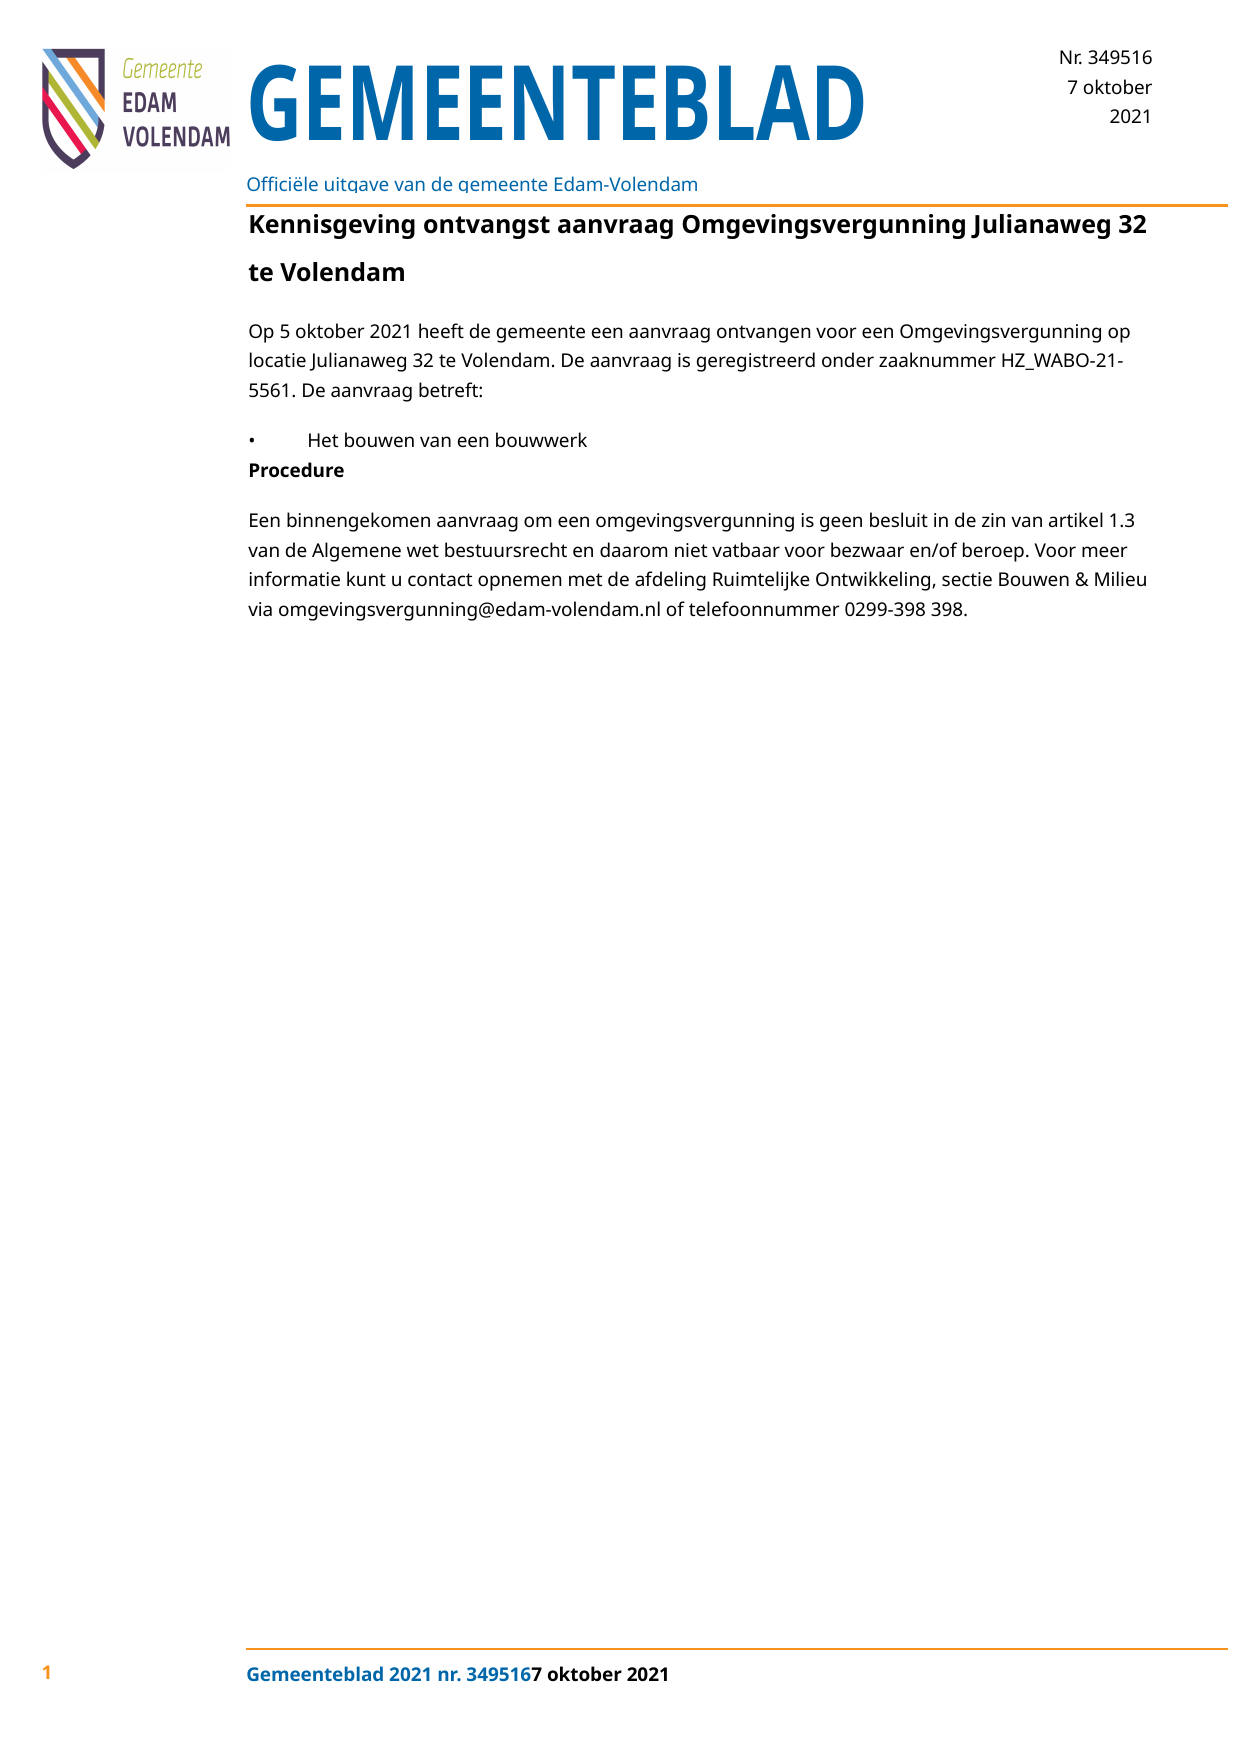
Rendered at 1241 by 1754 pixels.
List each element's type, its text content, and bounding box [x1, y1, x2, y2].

text Een binnengekomen aanvraag om een omgevingsvergunning is geen besluit in de zin van artikel 1.3 van de Algemene wet bestuursrecht en daarom niet vatbaar voor bezwaar en/of beroep. Voor meer informatie kunt u contact opnemen met de afdeling Ruimtelijke Ontwikkeling, sectie Bouwen & Milieu via omgevingsvergunning@edam-volendam.nl of telefoonnummer 0299-398 398. [248, 507, 1152, 622]
list Het bouwen van een bouwwerk [248, 427, 1152, 453]
picture [41, 47, 231, 172]
text Op 5 oktober 2021 heeft de gemeente een aanvraag ontvangen voor een Omgevingsvergunning op locatie Julianaweg 32 te Volendam. De aanvraag is geregistreerd onder zaaknummer HZ_WABO-21-5561. De aanvraag betreft: [248, 318, 1152, 403]
text Kennisgeving ontvangst aanvraag Omgevingsvergunning Julianaweg 32 te Volendam [248, 207, 1152, 288]
text Procedure [248, 457, 1152, 483]
